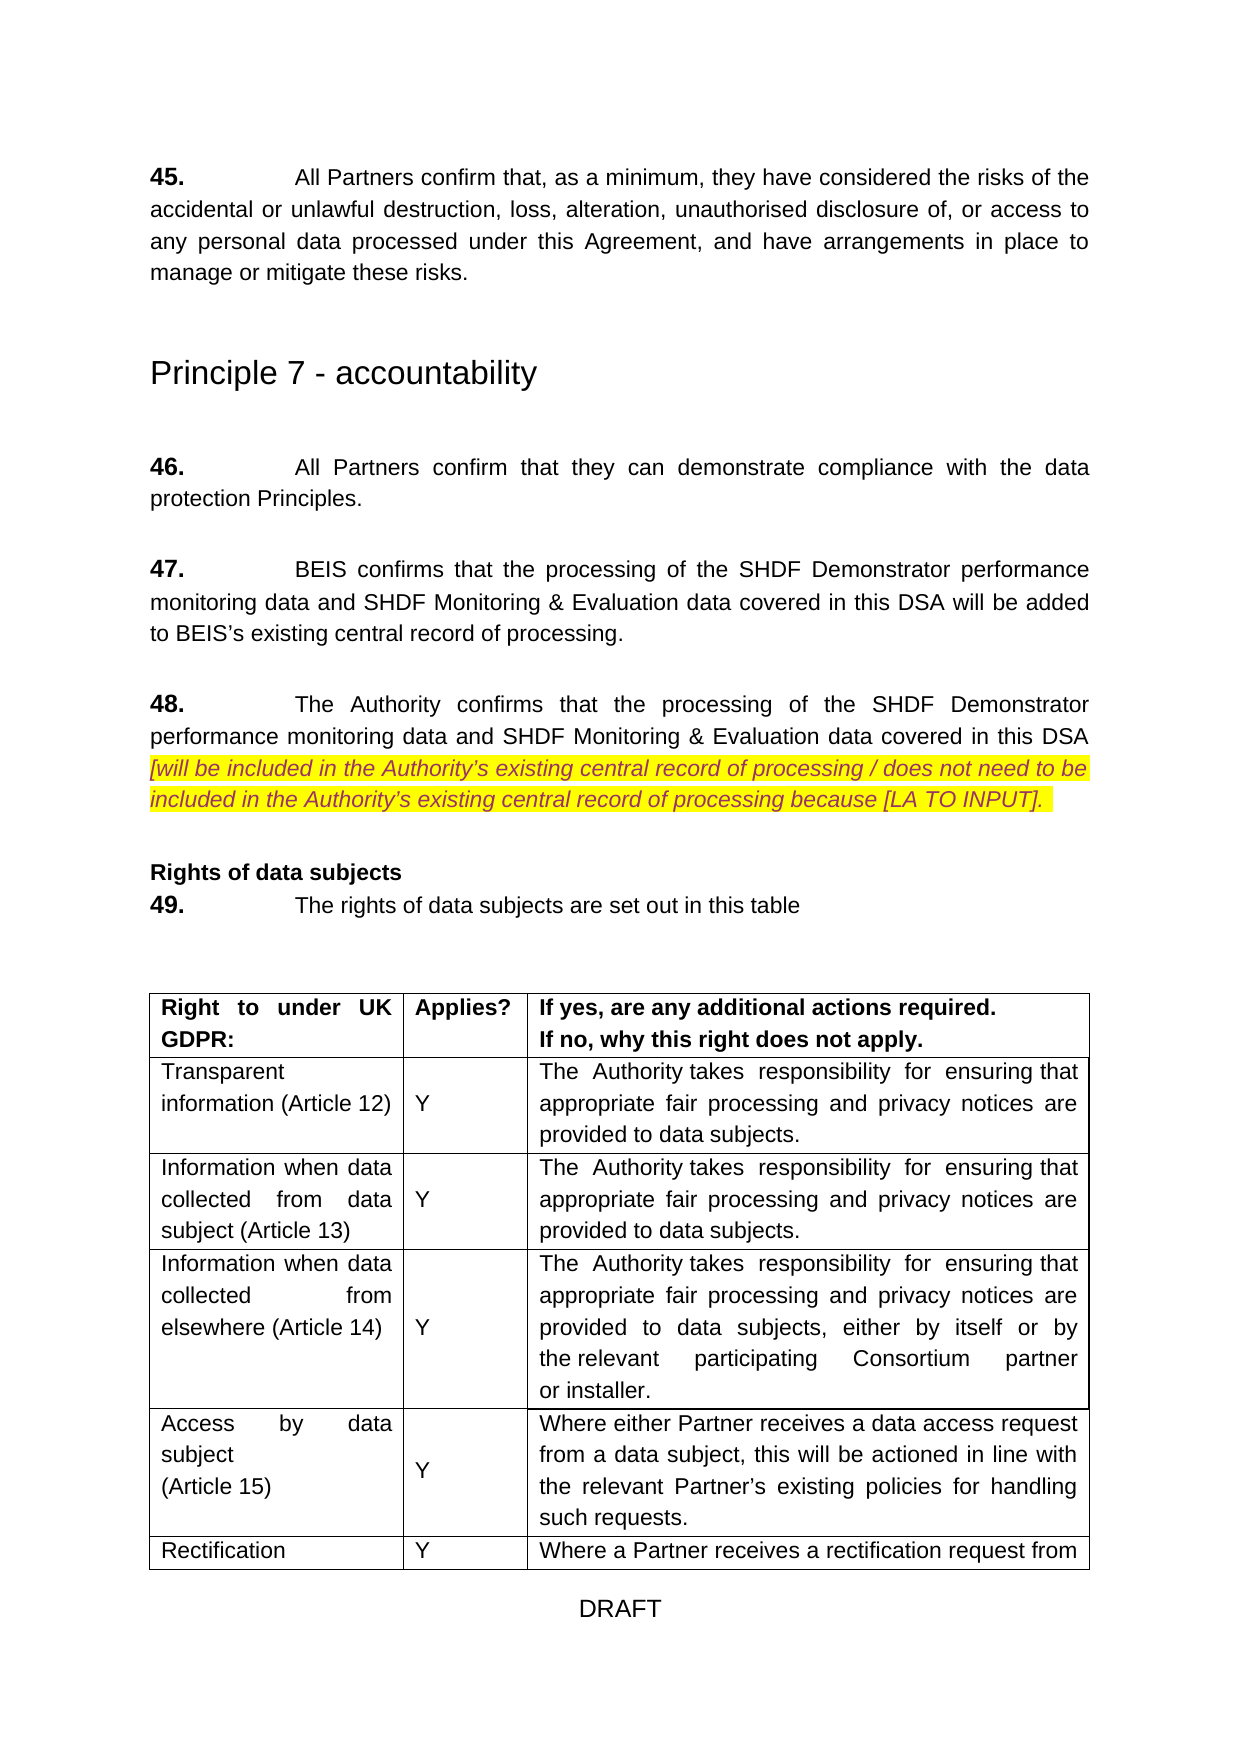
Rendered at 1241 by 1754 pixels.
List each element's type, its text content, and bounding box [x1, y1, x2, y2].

table_cell Y [404, 1058, 527, 1153]
table_cell Y [404, 1409, 527, 1536]
subtitle Rights of data subjects [150, 859, 1090, 886]
subtitle Principle 7 - accountability [150, 353, 1090, 392]
list The rights of data subjects are set out in this table [150, 889, 1090, 918]
table_cell The Authority takes responsibility for ensuring that appropriate fair processing and privacy notices are provided to data subjects, either by itself or by the relevant participating Consortium partner or installer. [528, 1250, 1088, 1408]
table_cell Rectification [150, 1537, 403, 1568]
table_cell Information when data collected from elsewhere (Article 14) [150, 1250, 403, 1408]
table_cell The Authority takes responsibility for ensuring that appropriate fair processing and privacy notices are provided to data subjects. [528, 1058, 1088, 1153]
list The Authority confirms that the processing of the SHDF Demonstrator performance monitoring data and SHDF Monitoring & Evaluation data covered in this DSA [will be included in the Authority’s existing central record of processing / does not need to be included in the Authority’s existing central record of processing because [LA TO INPUT]. [150, 689, 1090, 812]
table_cell The Authority takes responsibility for ensuring that appropriate fair processing and privacy notices are provided to data subjects. [528, 1154, 1088, 1249]
table_cell Transparent information (Article 12) [150, 1058, 403, 1153]
table_cell Where a Partner receives a rectification request from [528, 1537, 1089, 1568]
table_cell Y [404, 1250, 527, 1408]
table_cell Y [404, 1154, 527, 1249]
list BEIS confirms that the processing of the SHDF Demonstrator performance monitoring data and SHDF Monitoring & Evaluation data covered in this DSA will be added to BEIS’s existing central record of processing. [150, 554, 1090, 646]
table_cell Y [404, 1537, 527, 1568]
list All Partners confirm that they can demonstrate compliance with the data protection Principles. [150, 451, 1090, 512]
table_cell Information when data collected from data subject (Article 13) [150, 1154, 403, 1249]
table_cell Access by data subject (Article 15) [150, 1409, 403, 1536]
list All Partners confirm that, as a minimum, they have considered the risks of the accidental or unlawful destruction, loss, alteration, unauthorised disclosure of, or access to any personal data processed under this Agreement, and have arrangements in place to manage or mitigate these risks. [150, 162, 1090, 286]
table_cell Where either Partner receives a data access request from a data subject, this will be actioned in line with the relevant Partner’s existing policies for handling such requests. [528, 1410, 1089, 1536]
table_header If yes, are any additional actions required. If no, why this right does not apply. [528, 994, 1089, 1057]
table_header Applies? [404, 994, 527, 1057]
table_header Right to under UK GDPR: [150, 994, 403, 1057]
